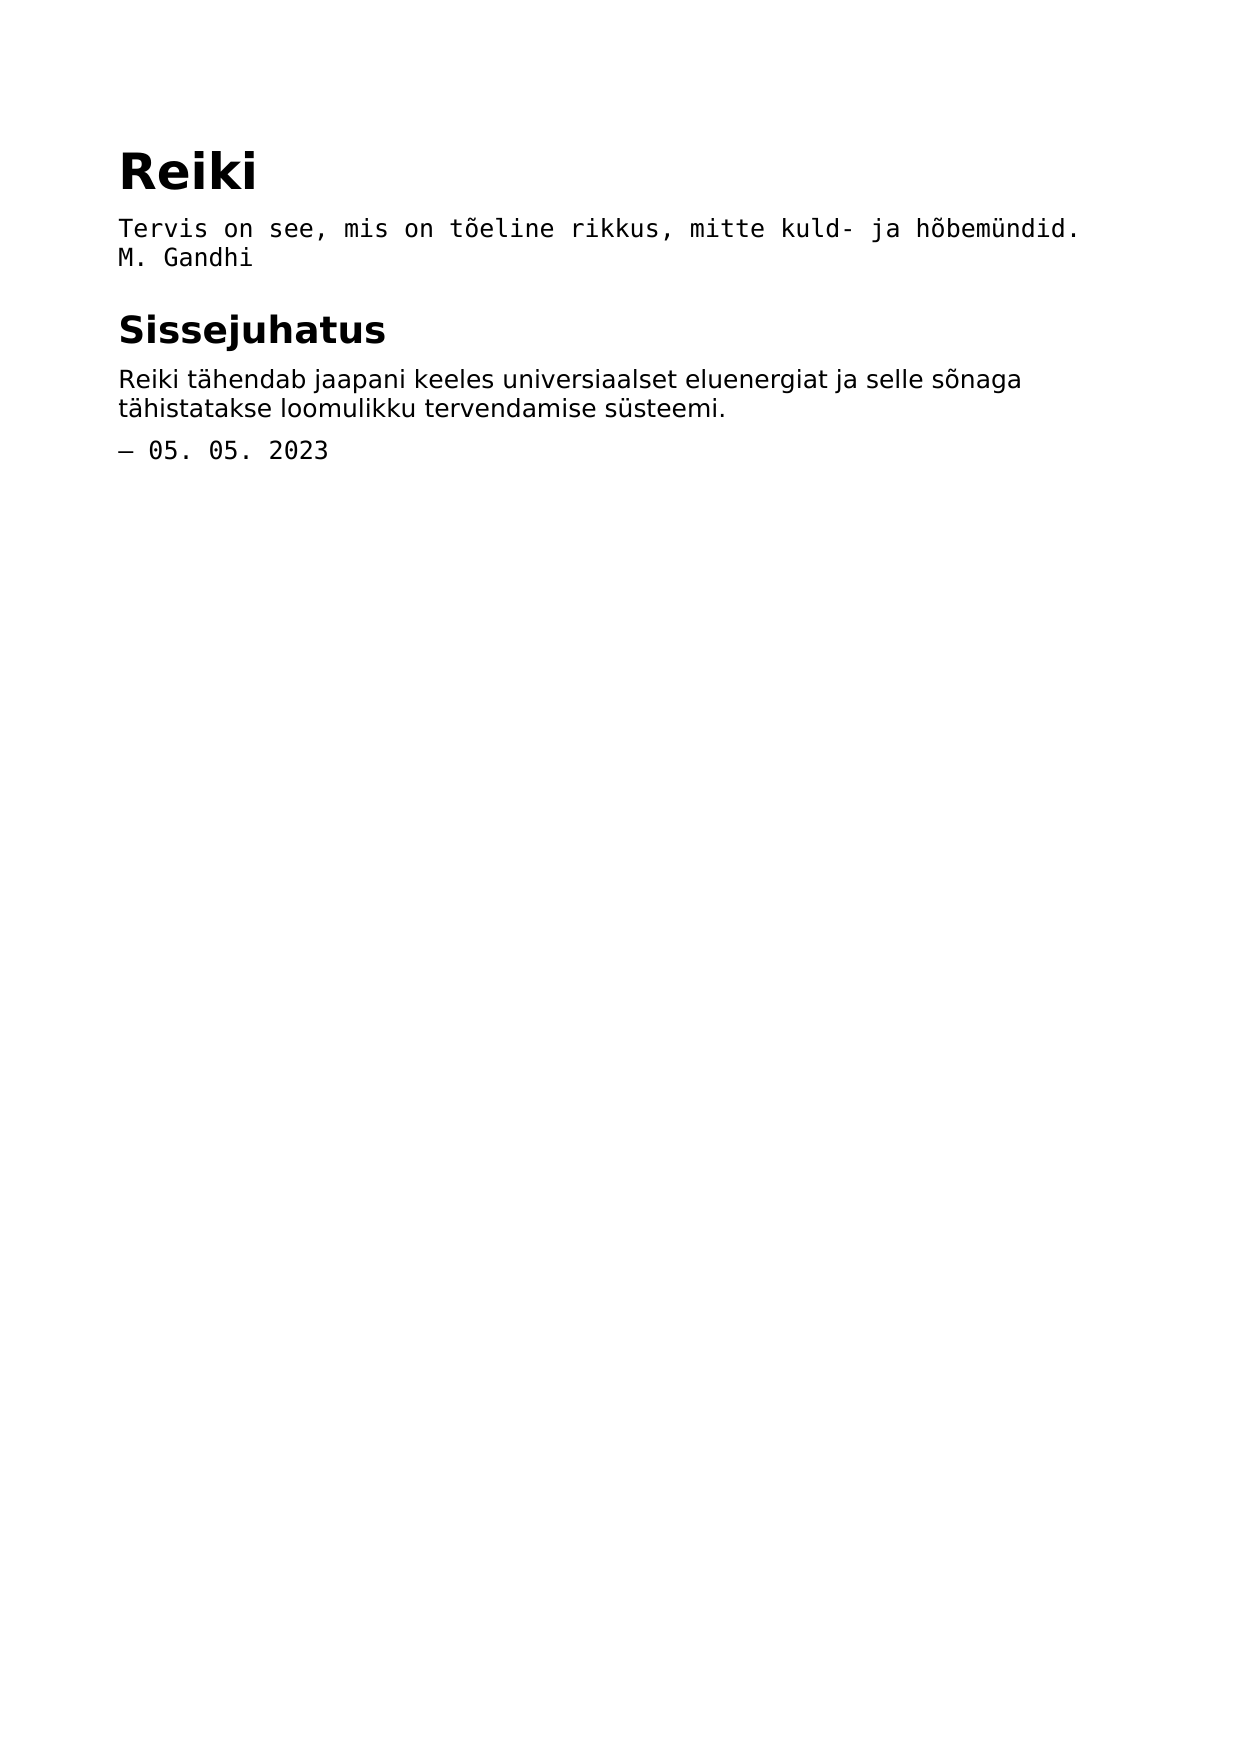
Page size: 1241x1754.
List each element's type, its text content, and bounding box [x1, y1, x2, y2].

text Reiki tähendab jaapani keeles universiaalset eluenergiat ja selle sõnaga tähistatakse loomulikku tervendamise süsteemi. [118, 365, 1122, 423]
text Tervis on see, mis on tõeline rikkus, mitte kuld- ja hõbemündid. M. Gandhi [118, 214, 1122, 272]
text — 05. 05. 2023 [118, 436, 1122, 465]
subtitle Sissejuhatus [118, 309, 1122, 353]
subtitle Reiki [118, 143, 1122, 201]
